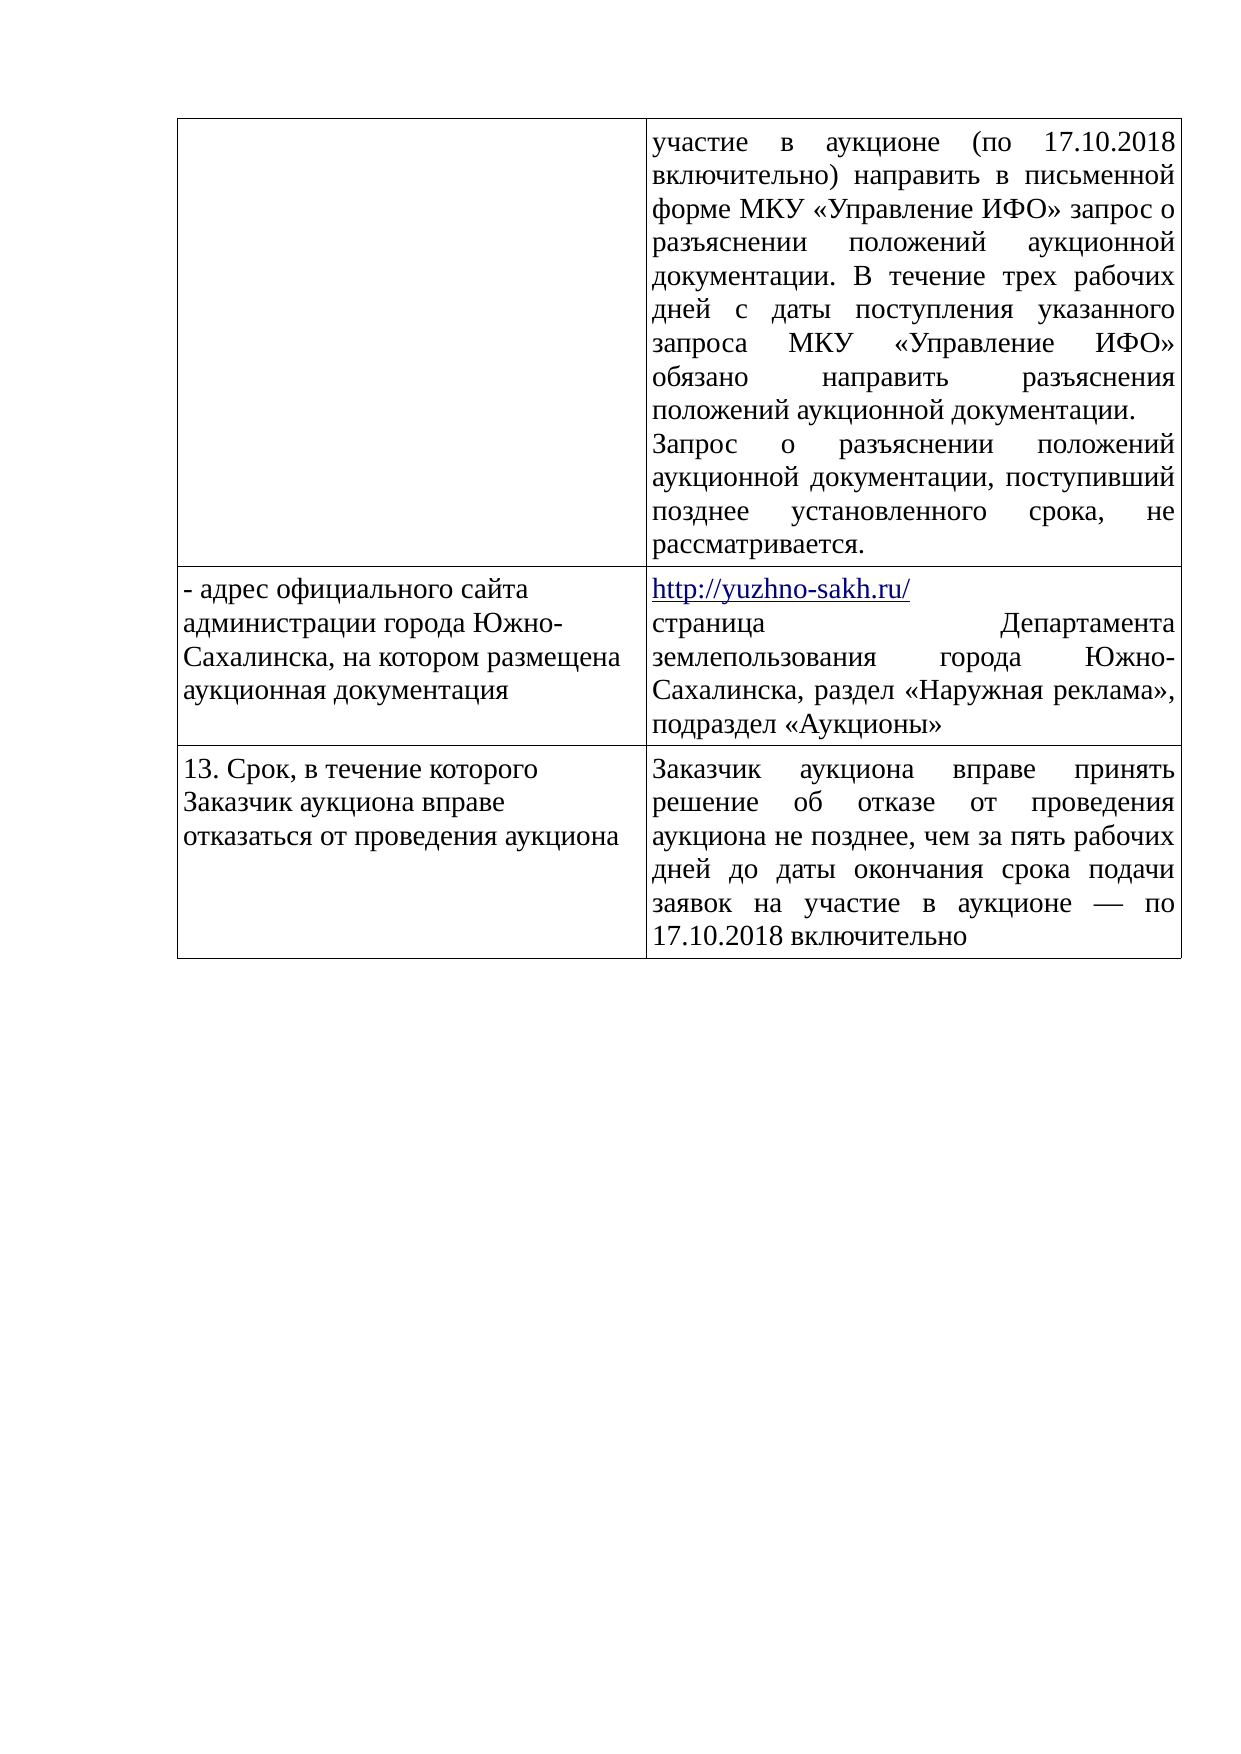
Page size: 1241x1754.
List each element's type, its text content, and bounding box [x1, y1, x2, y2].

table_cell [178, 119, 646, 566]
table_cell http://yuzhno-sakh.ru/ страница Департамента землепользования города Южно-Сахалинска, раздел «Наружная реклама», подраздел «Аукционы» [647, 567, 1181, 745]
table_cell Заказчик аукциона вправе принять решение об отказе от проведения аукциона не позднее, чем за пять рабочих дней до даты окончания срока подачи заявок на участие в аукционе — по 17.10.2018 включительно [647, 746, 1181, 958]
table_cell участие в аукционе (по 17.10.2018 включительно) направить в письменной форме МКУ «Управление ИФО» запрос о разъяснении положений аукционной документации. В течение трех рабочих дней с даты поступления указанного запроса МКУ «Управление ИФО» обязано направить разъяснения положений аукционной документации. Запрос о разъяснении положений аукционной документации, поступивший позднее установленного срока, не рассматривается. [647, 119, 1181, 566]
table_cell - адрес официального сайта администрации города Южно-Сахалинска, на котором размещена аукционная документация [178, 567, 646, 745]
table_cell 13. Срок, в течение которого Заказчик аукциона вправе отказаться от проведения аукциона [178, 746, 646, 958]
